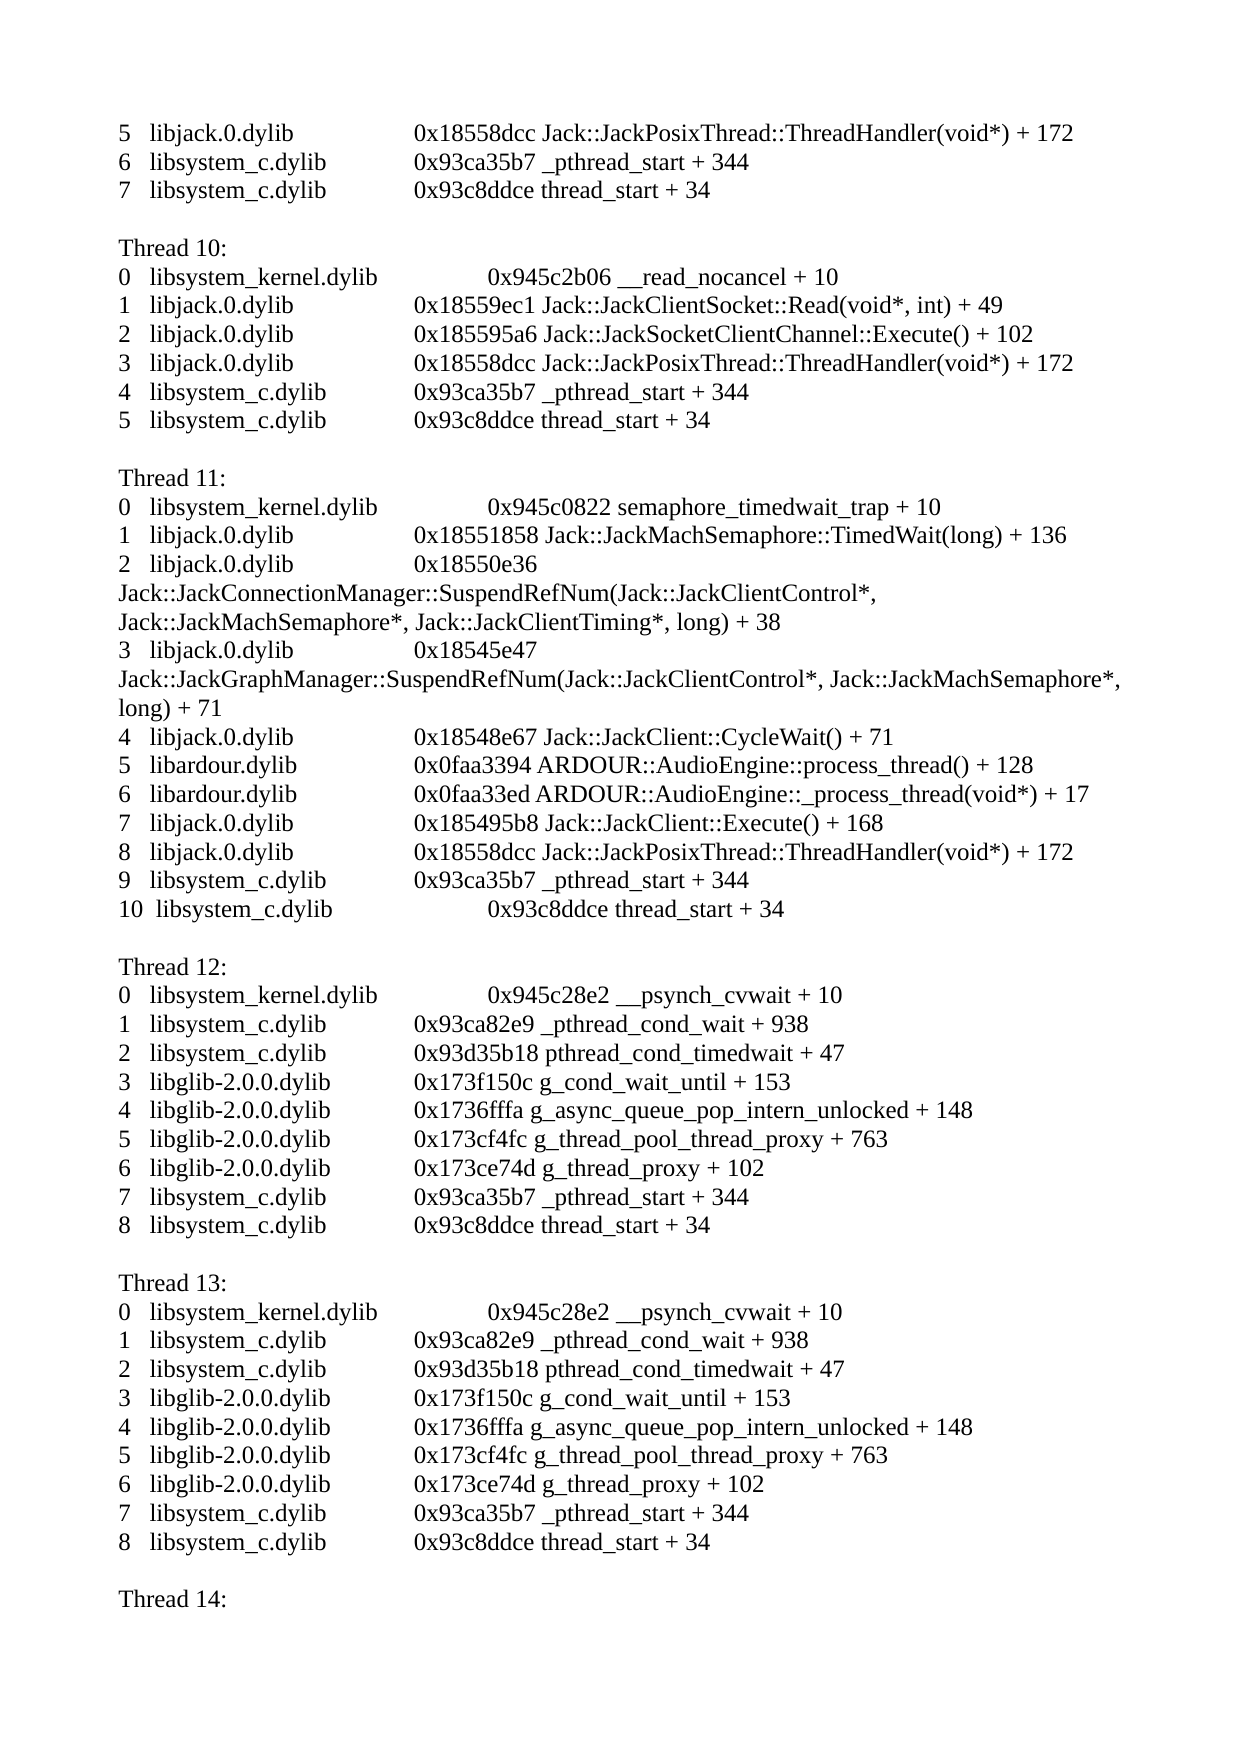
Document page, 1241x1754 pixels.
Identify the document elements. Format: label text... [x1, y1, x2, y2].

text Thread 10: [118, 233, 1122, 262]
text 4 libglib-2.0.0.dylib 0x1736fffa g_async_queue_pop_intern_unlocked + 148 [118, 1412, 1122, 1441]
text 6 libsystem_c.dylib 0x93ca35b7 _pthread_start + 344 [118, 147, 1122, 176]
text 4 libsystem_c.dylib 0x93ca35b7 _pthread_start + 344 [118, 377, 1122, 406]
text 3 libglib-2.0.0.dylib 0x173f150c g_cond_wait_until + 153 [118, 1067, 1122, 1096]
text 0 libsystem_kernel.dylib 0x945c2b06 __read_nocancel + 10 [118, 262, 1122, 291]
text 2 libjack.0.dylib 0x185595a6 Jack::JackSocketClientChannel::Execute() + 102 [118, 319, 1122, 348]
text Thread 11: [118, 463, 1122, 492]
text 8 libsystem_c.dylib 0x93c8ddce thread_start + 34 [118, 1527, 1122, 1556]
text 1 libsystem_c.dylib 0x93ca82e9 _pthread_cond_wait + 938 [118, 1009, 1122, 1038]
text 5 libglib-2.0.0.dylib 0x173cf4fc g_thread_pool_thread_proxy + 763 [118, 1441, 1122, 1469]
text 0 libsystem_kernel.dylib 0x945c28e2 __psynch_cvwait + 10 [118, 1297, 1122, 1326]
text 5 libsystem_c.dylib 0x93c8ddce thread_start + 34 [118, 406, 1122, 434]
text 8 libsystem_c.dylib 0x93c8ddce thread_start + 34 [118, 1211, 1122, 1239]
text 2 libsystem_c.dylib 0x93d35b18 pthread_cond_timedwait + 47 [118, 1038, 1122, 1067]
text 7 libsystem_c.dylib 0x93ca35b7 _pthread_start + 344 [118, 1182, 1122, 1211]
text 5 libjack.0.dylib 0x18558dcc Jack::JackPosixThread::ThreadHandler(void*) + 172 [118, 118, 1122, 147]
text 6 libardour.dylib 0x0faa33ed ARDOUR::AudioEngine::_process_thread(void*) + 17 [118, 779, 1122, 808]
text 6 libglib-2.0.0.dylib 0x173ce74d g_thread_proxy + 102 [118, 1153, 1122, 1182]
text 7 libsystem_c.dylib 0x93c8ddce thread_start + 34 [118, 176, 1122, 204]
text 5 libardour.dylib 0x0faa3394 ARDOUR::AudioEngine::process_thread() + 128 [118, 751, 1122, 779]
text 1 libjack.0.dylib 0x18551858 Jack::JackMachSemaphore::TimedWait(long) + 136 [118, 521, 1122, 549]
text 3 libjack.0.dylib 0x18558dcc Jack::JackPosixThread::ThreadHandler(void*) + 172 [118, 348, 1122, 377]
text 2 libsystem_c.dylib 0x93d35b18 pthread_cond_timedwait + 47 [118, 1354, 1122, 1383]
text 2 libjack.0.dylib 0x18550e36 Jack::JackConnectionManager::SuspendRefNum(Jack::JackClientControl*, Jack::JackMachSemaphore*, Jack::JackClientTiming*, long) + 38 [118, 549, 1122, 636]
text 9 libsystem_c.dylib 0x93ca35b7 _pthread_start + 344 [118, 866, 1122, 894]
text 3 libglib-2.0.0.dylib 0x173f150c g_cond_wait_until + 153 [118, 1383, 1122, 1412]
text 3 libjack.0.dylib 0x18545e47 Jack::JackGraphManager::SuspendRefNum(Jack::JackClientControl*, Jack::JackMachSemaphore*, long) + 71 [118, 636, 1122, 722]
text 4 libjack.0.dylib 0x18548e67 Jack::JackClient::CycleWait() + 71 [118, 722, 1122, 751]
text 7 libjack.0.dylib 0x185495b8 Jack::JackClient::Execute() + 168 [118, 808, 1122, 837]
text 10 libsystem_c.dylib 0x93c8ddce thread_start + 34 [118, 894, 1122, 923]
text 1 libjack.0.dylib 0x18559ec1 Jack::JackClientSocket::Read(void*, int) + 49 [118, 291, 1122, 319]
text Thread 13: [118, 1268, 1122, 1297]
text 6 libglib-2.0.0.dylib 0x173ce74d g_thread_proxy + 102 [118, 1469, 1122, 1498]
text 1 libsystem_c.dylib 0x93ca82e9 _pthread_cond_wait + 938 [118, 1326, 1122, 1354]
text 8 libjack.0.dylib 0x18558dcc Jack::JackPosixThread::ThreadHandler(void*) + 172 [118, 837, 1122, 866]
text 0 libsystem_kernel.dylib 0x945c28e2 __psynch_cvwait + 10 [118, 981, 1122, 1009]
text 7 libsystem_c.dylib 0x93ca35b7 _pthread_start + 344 [118, 1498, 1122, 1527]
text Thread 12: [118, 952, 1122, 981]
text 4 libglib-2.0.0.dylib 0x1736fffa g_async_queue_pop_intern_unlocked + 148 [118, 1096, 1122, 1124]
text Thread 14: [118, 1584, 1122, 1613]
text 5 libglib-2.0.0.dylib 0x173cf4fc g_thread_pool_thread_proxy + 763 [118, 1124, 1122, 1153]
text 0 libsystem_kernel.dylib 0x945c0822 semaphore_timedwait_trap + 10 [118, 492, 1122, 521]
